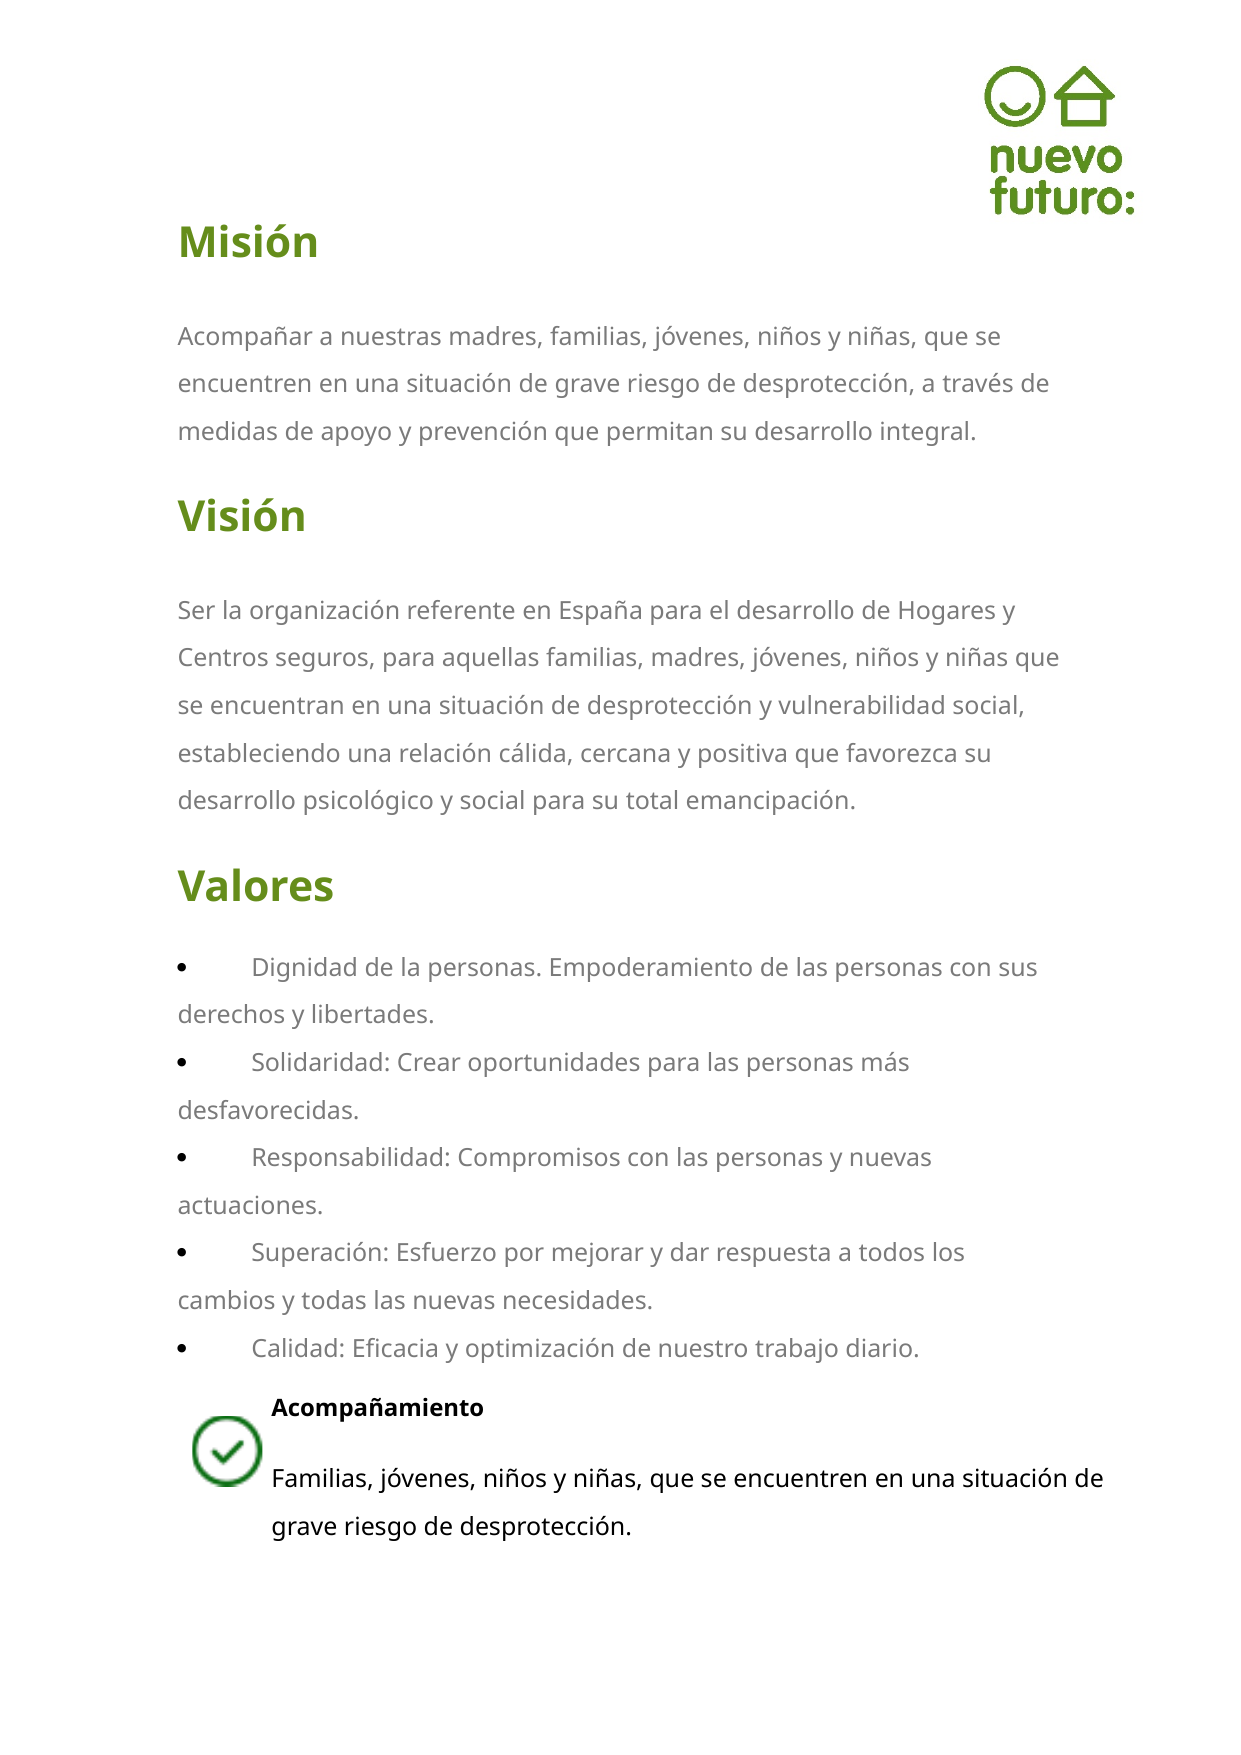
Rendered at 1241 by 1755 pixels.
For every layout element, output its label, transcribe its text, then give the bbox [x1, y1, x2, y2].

table_header [177, 1378, 271, 1574]
text Valores [177, 856, 1063, 914]
table_header Acompañamiento Familias, jóvenes, niños y niñas, que se encuentren en una situación de grave riesgo de desprotección. [271, 1378, 1118, 1574]
list Dignidad de la personas. Empoderamiento de las personas con sus derechos y libertades. [177, 949, 1063, 1031]
list Solidaridad: Crear oportunidades para las personas más desfavorecidas. [177, 1045, 1063, 1126]
text Visión [177, 486, 1063, 544]
text Ser la organización referente en España para el desarrollo de Hogares y Centros seguros, para aquellas familias, madres, jóvenes, niños y niñas que se encuentran en una situación de desprotección y vulnerabilidad social, estableciendo una relación cálida, cercana y positiva que favorezca su desarrollo psicológico y social para su total emancipación. [177, 592, 1063, 817]
text Acompañar a nuestras madres, familias, jóvenes, niños y niñas, que se encuentren en una situación de grave riesgo de desprotección, a través de medidas de apoyo y prevención que permitan su desarrollo integral. [177, 318, 1063, 447]
list Superación: Esfuerzo por mejorar y dar respuesta a todos los cambios y todas las nuevas necesidades. [177, 1235, 1063, 1317]
list Responsabilidad: Compromisos con las personas y nuevas actuaciones. [177, 1140, 1063, 1222]
list Calidad: Eficacia y optimización de nuestro trabajo diario. [177, 1330, 1063, 1364]
text Misión [177, 212, 1063, 270]
